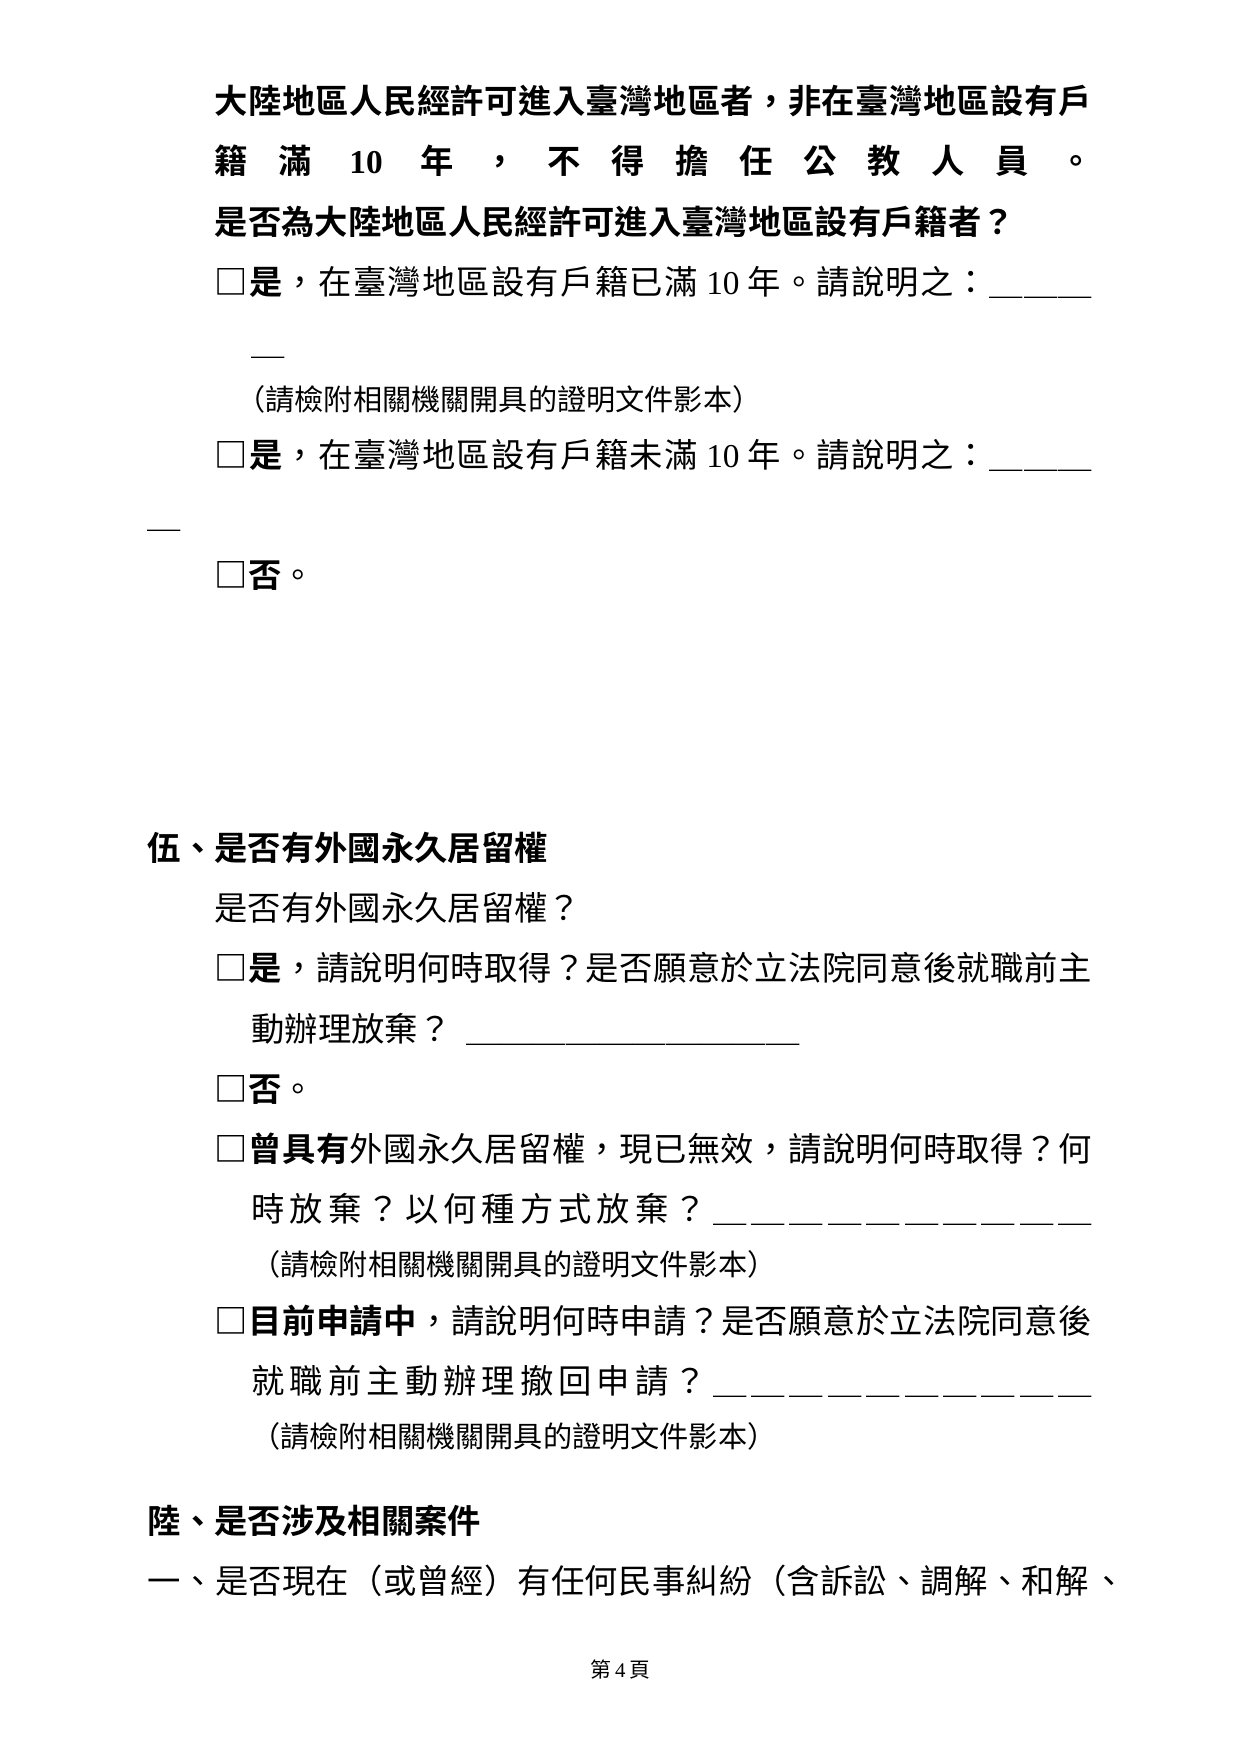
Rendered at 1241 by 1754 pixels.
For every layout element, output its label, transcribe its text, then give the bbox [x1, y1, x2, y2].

text □是，在臺灣地區設有戶籍已滿10年。請說明之：＿＿＿＿ [214, 256, 1092, 364]
text □曾具有外國永久居留權，現已無效，請說明何時取得？何時放棄？以何種方式放棄？＿＿＿＿＿＿＿＿＿＿ （請檢附相關機關開具的證明文件影本） [214, 1123, 1092, 1284]
text □否。 [214, 1063, 1092, 1111]
text 伍、是否有外國永久居留權 [148, 822, 1092, 870]
text □否。 [214, 549, 1092, 597]
text □目前申請中，請說明何時申請？是否願意於立法院同意後就職前主動辦理撤回申請？＿＿＿＿＿＿＿＿＿＿ （請檢附相關機關開具的證明文件影本） [214, 1294, 1092, 1456]
text 一、是否現在（或曾經）有任何民事糾紛（含訴訟、調解、和解、仲裁）？ [148, 1555, 1092, 1603]
text 肆、依《臺灣地區與大陸地區人民關係條例》第21條第1項規定，大陸地區人民經許可進入臺灣地區者，非在臺灣地區設有戶籍滿10年，不得擔任公教人員。 是否為大陸地區人民經許可進入臺灣地區設有戶籍者？ [148, 75, 1092, 244]
text 是否有外國永久居留權？ [148, 882, 1092, 930]
text □是，在臺灣地區設有戶籍未滿10年。請說明之：＿＿＿＿ [148, 429, 1092, 537]
text □是，請說明何時取得？是否願意於立法院同意後就職前主動辦理放棄？ ＿＿＿＿＿＿＿＿＿＿ [214, 942, 1092, 1051]
text （請檢附相關機關開具的證明文件影本） [236, 376, 1092, 418]
text 陸、是否涉及相關案件 [148, 1494, 1092, 1543]
